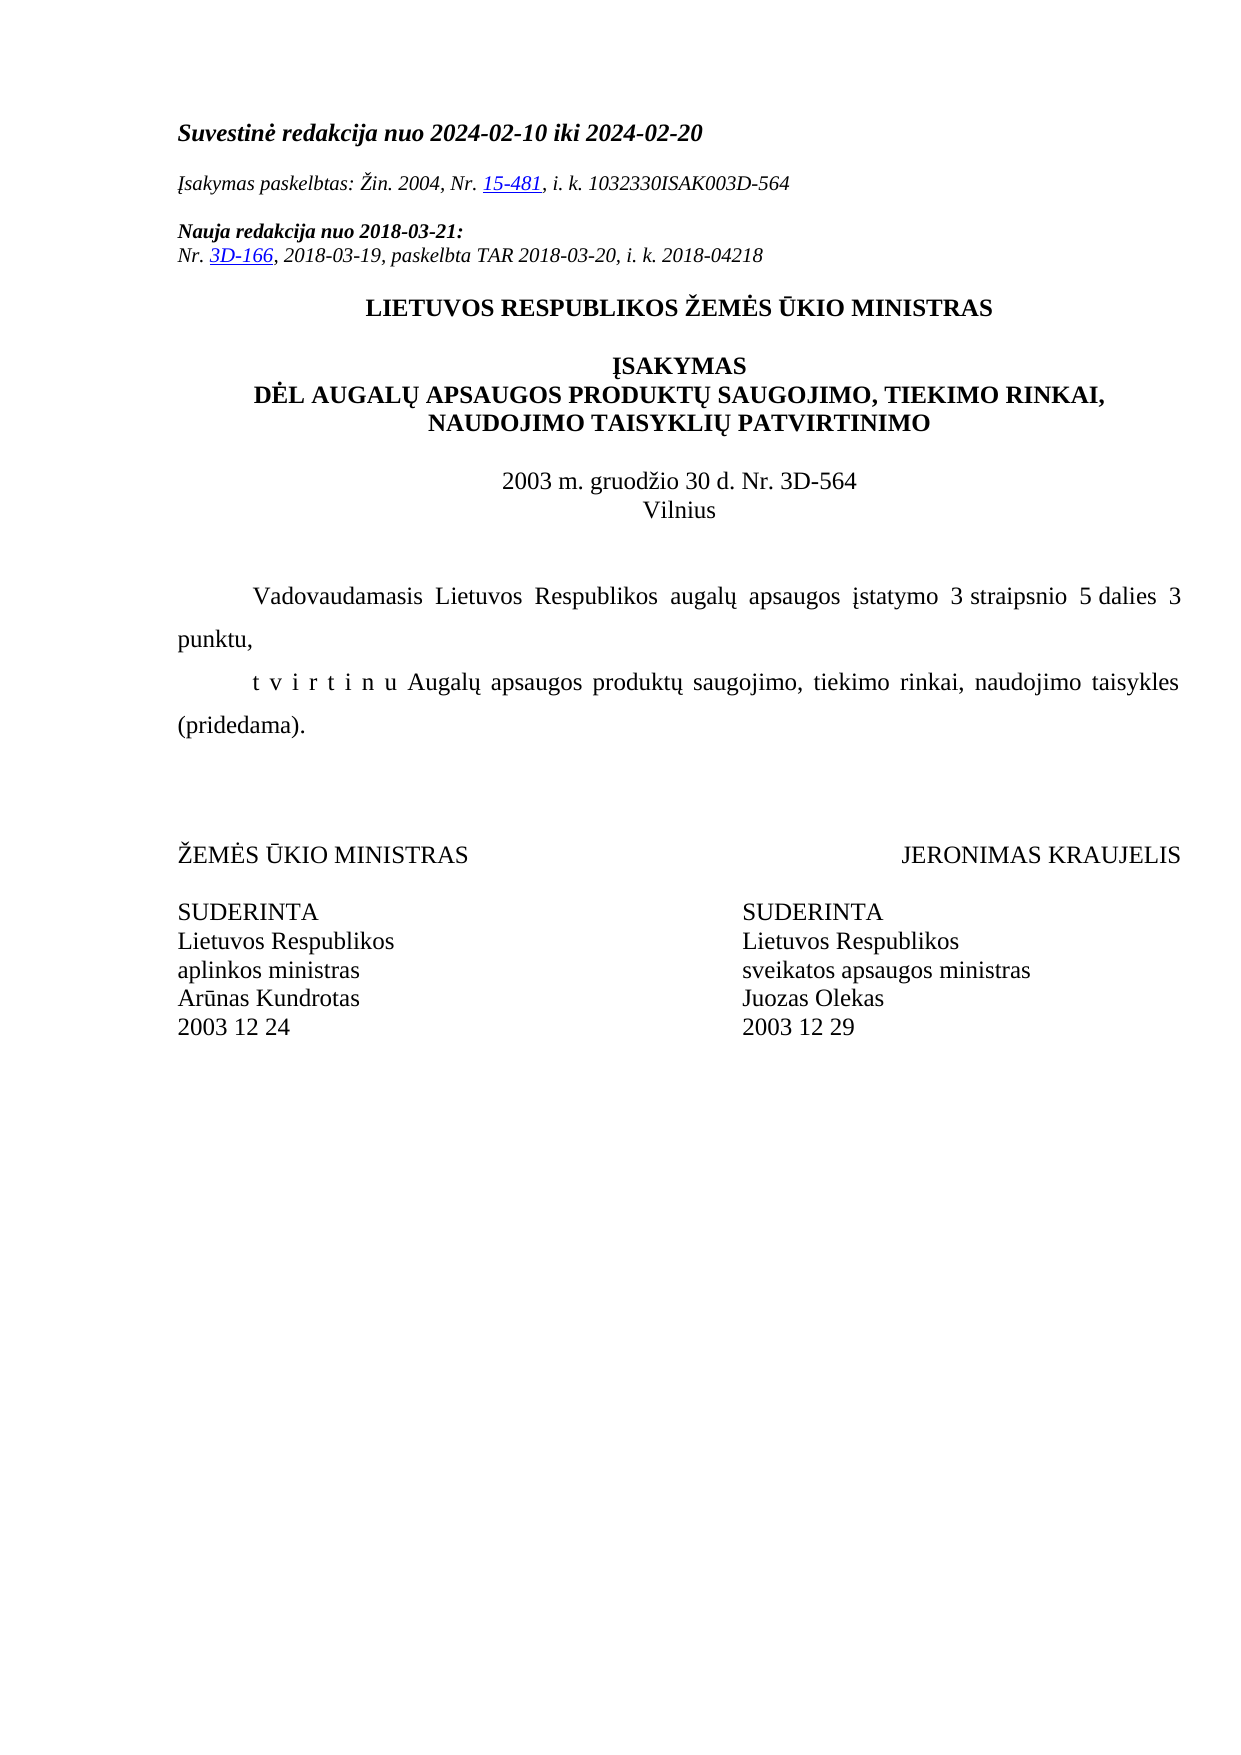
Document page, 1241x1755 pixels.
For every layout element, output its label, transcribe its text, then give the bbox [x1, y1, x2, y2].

text 2003 m. gruodžio 30 d. Nr. 3D-564 [177, 466, 1181, 495]
text LIETUVOS RESPUBLIKOS ŽEMĖS ŪKIO MINISTRAS [177, 293, 1181, 322]
text DĖL AUGALŲ APSAUGOS PRODUKTŲ SAUGOJIMO, TIEKIMO RINKAI, NAUDOJIMO TAISYKLIŲ PATVIRTINIMO [177, 380, 1181, 437]
text aplinkos ministras sveikatos apsaugos ministras [177, 955, 1181, 983]
text Suvestinė redakcija nuo 2024-02-10 iki 2024-02-20 [177, 118, 1181, 147]
text SUDERINTA SUDERINTA [177, 897, 1181, 926]
text Nauja redakcija nuo 2018-03-21: [177, 219, 1181, 243]
text Įsakymas paskelbtas: Žin. 2004, Nr. 15-481, i. k. 1032330ISAK003D-564 [177, 171, 1181, 195]
text ĮSAKYMAS [177, 351, 1181, 380]
text Nr. 3D-166, 2018-03-19, paskelbta TAR 2018-03-20, i. k. 2018-04218 [177, 243, 1181, 267]
text Arūnas Kundrotas Juozas Olekas [177, 983, 1181, 1012]
text ŽEMĖS ŪKIO Ministras Jeronimas Kraujelis [177, 840, 1181, 868]
text t v i r t i n u Augalų apsaugos produktų saugojimo, tiekimo rinkai, naudojimo taisykles (pridedama). [177, 667, 1181, 739]
text Lietuvos Respublikos Lietuvos Respublikos [177, 926, 1181, 955]
text 2003 12 24 2003 12 29 [177, 1012, 1181, 1041]
text Vilnius [177, 495, 1181, 523]
text Vadovaudamasis Lietuvos Respublikos augalų apsaugos įstatymo 3 straipsnio 5 dalies 3 punktu, [177, 581, 1181, 653]
